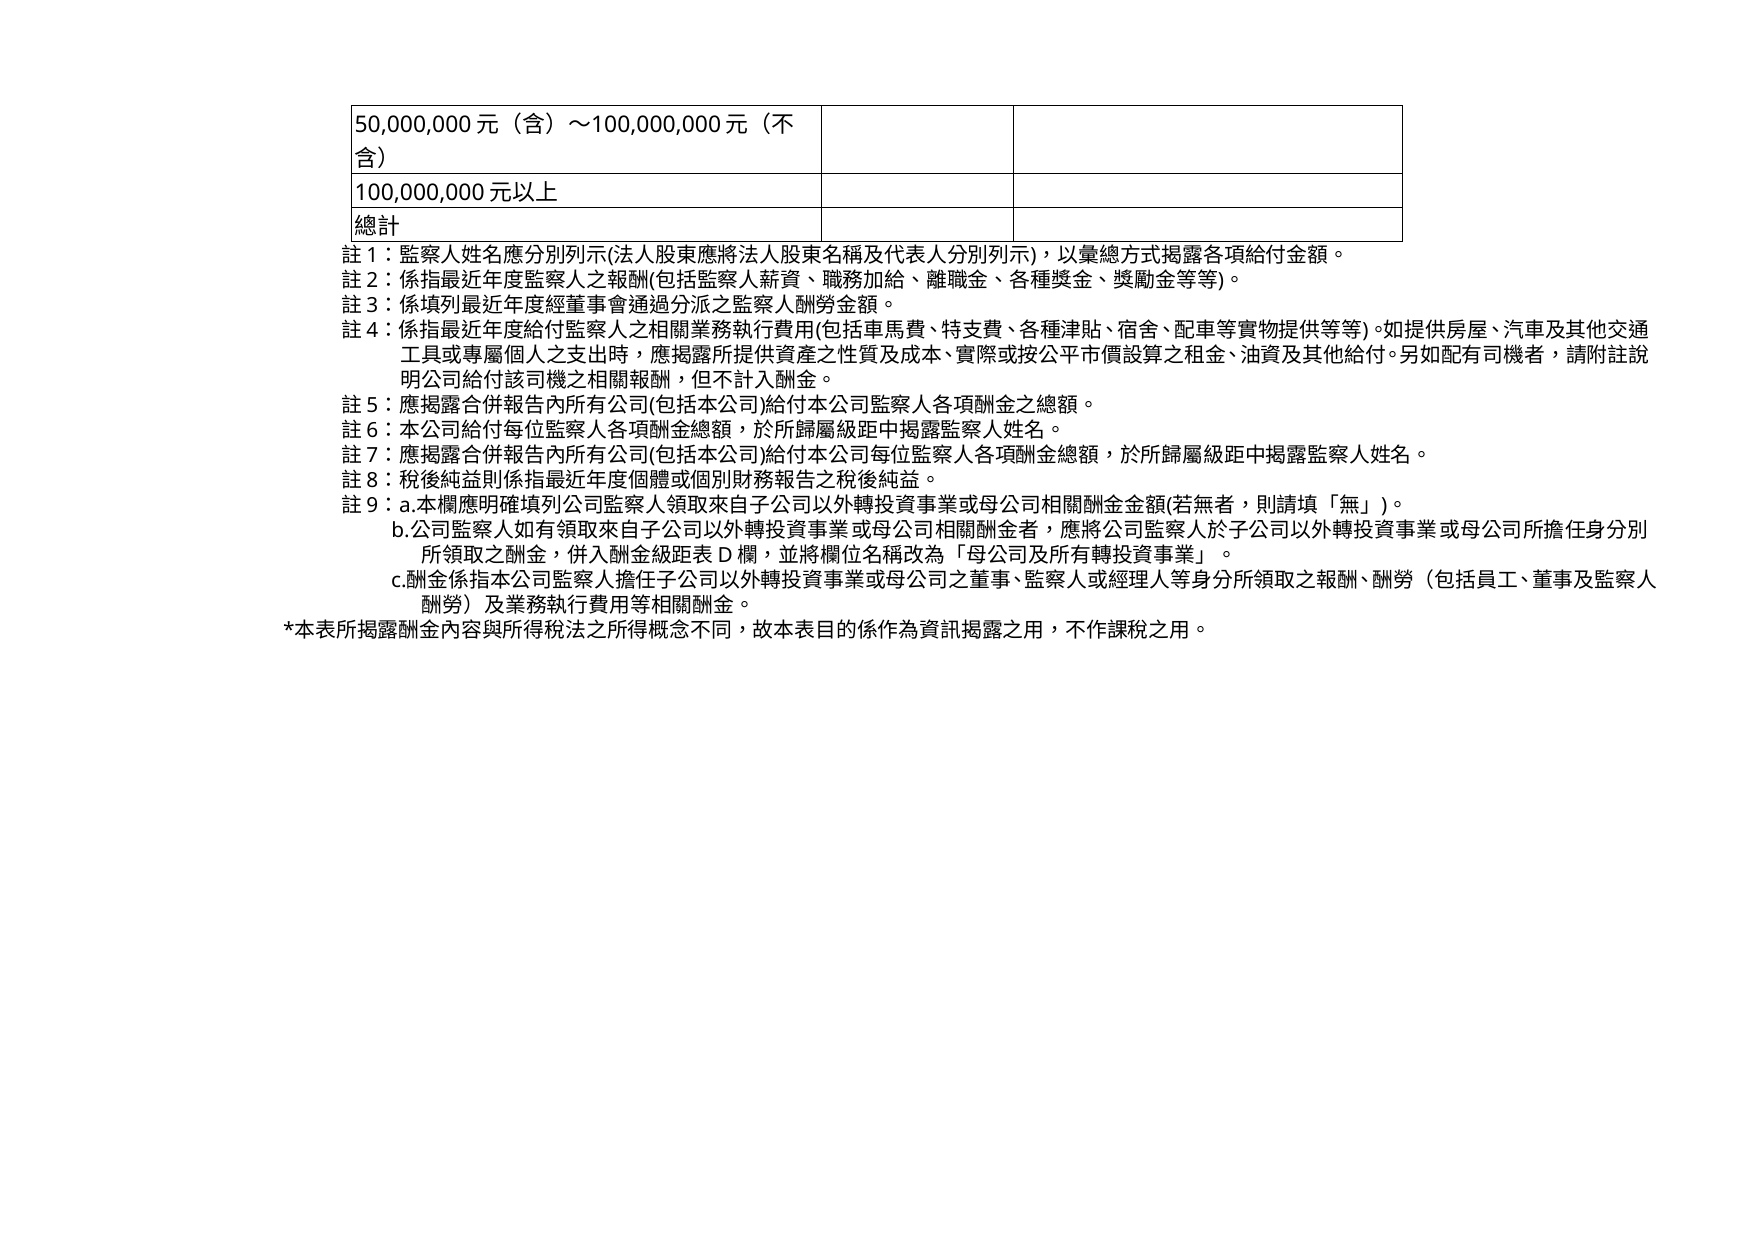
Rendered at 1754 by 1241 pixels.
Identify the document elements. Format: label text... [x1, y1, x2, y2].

text 註4：係指最近年度給付監察人之相關業務執行費用(包括車馬費、特支費、各種津貼、宿舍、配車等實物提供等等)。如提供房屋、汽車及其他交通工具或專屬個人之支出時，應揭露所提供資產之性質及成本、實際或按公平市價設算之租金、油資及其他給付。另如配有司機者，請附註說明公司給付該司機之相關報酬，但不計入酬金。 [341, 317, 1649, 392]
text b.公司監察人如有領取來自子公司以外轉投資事業或母公司相關酬金者，應將公司監察人於子公司以外轉投資事業或母公司所擔任身分別所領取之酬金，併入酬金級距表D欄，並將欄位名稱改為「母公司及所有轉投資事業」。 [380, 517, 1649, 567]
text 註9：a.本欄應明確填列公司監察人領取來自子公司以外轉投資事業或母公司相關酬金金額(若無者，則請填「無」)。 [341, 492, 1649, 517]
table_cell [1014, 106, 1402, 173]
table_cell [1014, 174, 1402, 207]
table_cell 總計 [352, 208, 821, 241]
text 註6：本公司給付每位監察人各項酬金總額，於所歸屬級距中揭露監察人姓名。 [341, 417, 1649, 442]
table_cell [1014, 208, 1402, 241]
text 註2：係指最近年度監察人之報酬(包括監察人薪資、職務加給、離職金、各種獎金、獎勵金等等)。 [341, 267, 1649, 292]
table_cell [822, 174, 1013, 207]
text 註7：應揭露合併報告內所有公司(包括本公司)給付本公司每位監察人各項酬金總額，於所歸屬級距中揭露監察人姓名。 [341, 442, 1649, 467]
text 註8：稅後純益則係指最近年度個體或個別財務報告之稅後純益。 [341, 467, 1649, 492]
table_cell [822, 106, 1013, 173]
text 註3：係填列最近年度經董事會通過分派之監察人酬勞金額。 [341, 292, 1649, 317]
table_cell [822, 208, 1013, 241]
text 註5：應揭露合併報告內所有公司(包括本公司)給付本公司監察人各項酬金之總額。 [341, 392, 1649, 417]
table_cell 100,000,000元以上 [352, 174, 821, 207]
text 註1：監察人姓名應分別列示(法人股東應將法人股東名稱及代表人分別列示)，以彙總方式揭露各項給付金額。 [341, 242, 1649, 267]
table_cell 50,000,000元（含）～100,000,000元（不含） [352, 106, 821, 173]
text *本表所揭露酬金內容與所得稅法之所得概念不同，故本表目的係作為資訊揭露之用，不作課稅之用。 [223, 617, 1649, 642]
text c.酬金係指本公司監察人擔任子公司以外轉投資事業或母公司之董事、監察人或經理人等身分所領取之報酬、酬勞（包括員工、董事及監察人酬勞）及業務執行費用等相關酬金。 [380, 567, 1657, 617]
